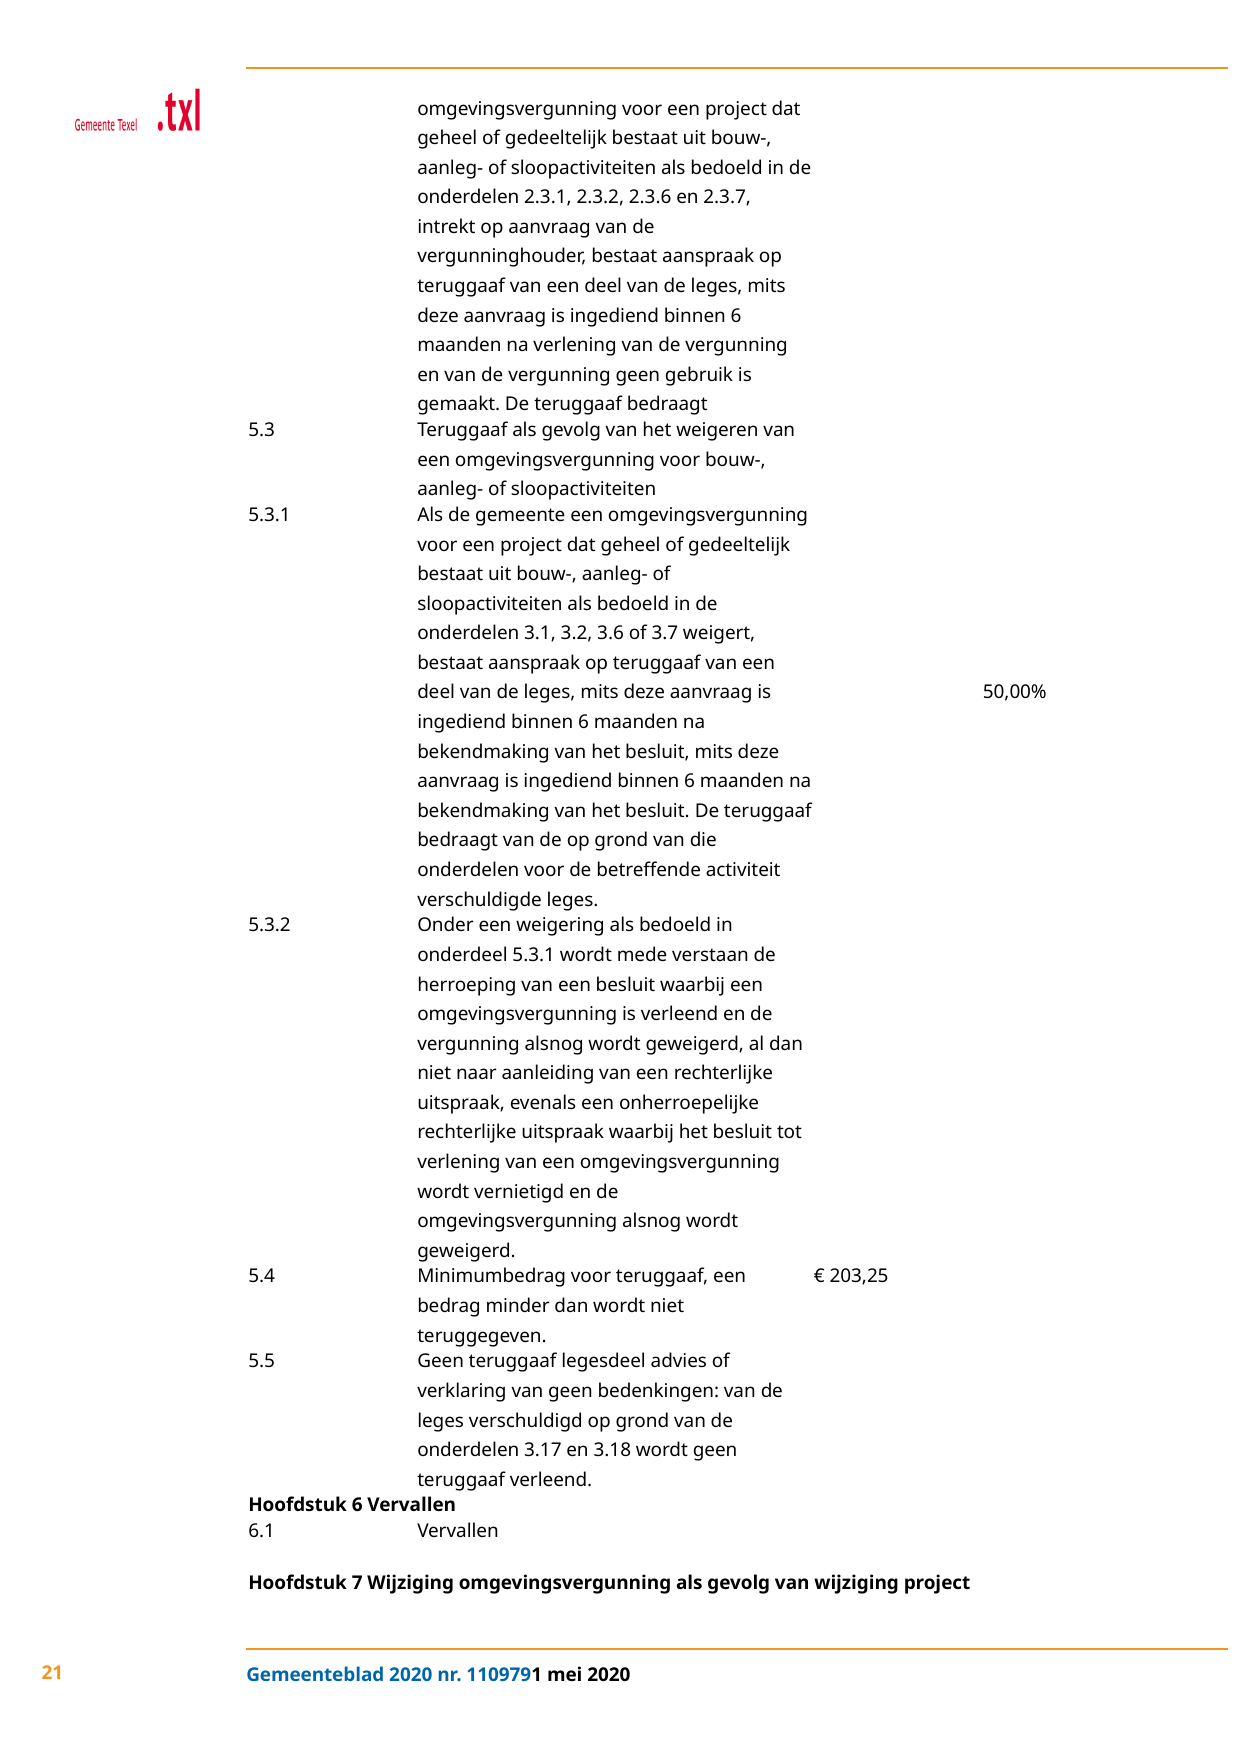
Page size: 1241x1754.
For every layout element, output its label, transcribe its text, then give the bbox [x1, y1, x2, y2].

table_cell [983, 1518, 1152, 1543]
table_cell [814, 1518, 983, 1543]
table_cell Onder een weigering als bedoeld in onderdeel 5.3.1 wordt mede verstaan de herroeping van een besluit waarbij een omgevingsvergunning is verleend en de vergunning alsnog wordt geweigerd, al dan niet naar aanleiding van een rechterlijke uitspraak, evenals een onherroepelijke rechterlijke uitspraak waarbij het besluit tot verlening van een omgevingsvergunning wordt vernietigd en de omgevingsvergunning alsnog wordt geweigerd. [417, 912, 814, 1263]
table_cell 6.1 [248, 1518, 417, 1543]
table_cell [814, 95, 983, 416]
table_cell [248, 1543, 417, 1569]
table_cell [248, 95, 417, 416]
table_cell [983, 912, 1152, 1263]
table_cell Als de gemeente een omgevingsvergunning voor een project dat geheel of gedeeltelijk bestaat uit bouw-, aanleg- of sloopactiviteiten als bedoeld in de onderdelen 3.1, 3.2, 3.6 of 3.7 weigert, bestaat aanspraak op teruggaaf van een deel van de leges, mits deze aanvraag is ingediend binnen 6 maanden na bekendmaking van het besluit, mits deze aanvraag is ingediend binnen 6 maanden na bekendmaking van het besluit. De teruggaaf bedraagt van de op grond van die onderdelen voor de betreffende activiteit verschuldigde leges. [417, 501, 814, 912]
table_cell Geen teruggaaf legesdeel advies of verklaring van geen bedenkingen: van de leges verschuldigd op grond van de onderdelen 3.17 en 3.18 wordt geen teruggaaf verleend. [417, 1348, 814, 1492]
picture [41, 47, 231, 172]
table_cell 50,00% [983, 501, 1152, 912]
table_cell [814, 1543, 983, 1569]
table_cell Teruggaaf als gevolg van het weigeren van een omgevingsvergunning voor bouw-, aanleg- of sloopactiviteiten [417, 416, 814, 501]
table_cell [983, 95, 1152, 416]
table_cell Minimumbedrag voor teruggaaf, een bedrag minder dan wordt niet teruggegeven. [417, 1263, 814, 1348]
table_cell € 203,25 [814, 1263, 983, 1348]
table_cell 5.5 [248, 1348, 417, 1492]
table_cell [983, 1263, 1152, 1348]
table_cell 5.3 [248, 416, 417, 501]
table_cell [814, 1348, 983, 1492]
table_cell [983, 1348, 1152, 1492]
table_cell [814, 912, 983, 1263]
table_cell Vervallen [417, 1518, 814, 1543]
table_cell 5.4 [248, 1263, 417, 1348]
table_cell [417, 1543, 814, 1569]
table_cell [983, 1543, 1152, 1569]
table_cell [983, 416, 1152, 501]
table_cell Hoofdstuk 7 Wijziging omgevingsvergunning als gevolg van wijziging project [248, 1569, 1152, 1594]
table_cell Hoofdstuk 6 Vervallen [248, 1492, 1152, 1517]
table_cell 5.3.2 [248, 912, 417, 1263]
table_cell 5.3.1 [248, 501, 417, 912]
table_cell [814, 416, 983, 501]
table_cell omgevingsvergunning voor een project dat geheel of gedeeltelijk bestaat uit bouw-, aanleg- of sloopactiviteiten als bedoeld in de onderdelen 2.3.1, 2.3.2, 2.3.6 en 2.3.7, intrekt op aanvraag van de vergunninghouder, bestaat aanspraak op teruggaaf van een deel van de leges, mits deze aanvraag is ingediend binnen 6 maanden na verlening van de vergunning en van de vergunning geen gebruik is gemaakt. De teruggaaf bedraagt [417, 95, 814, 416]
table_cell [814, 501, 983, 912]
